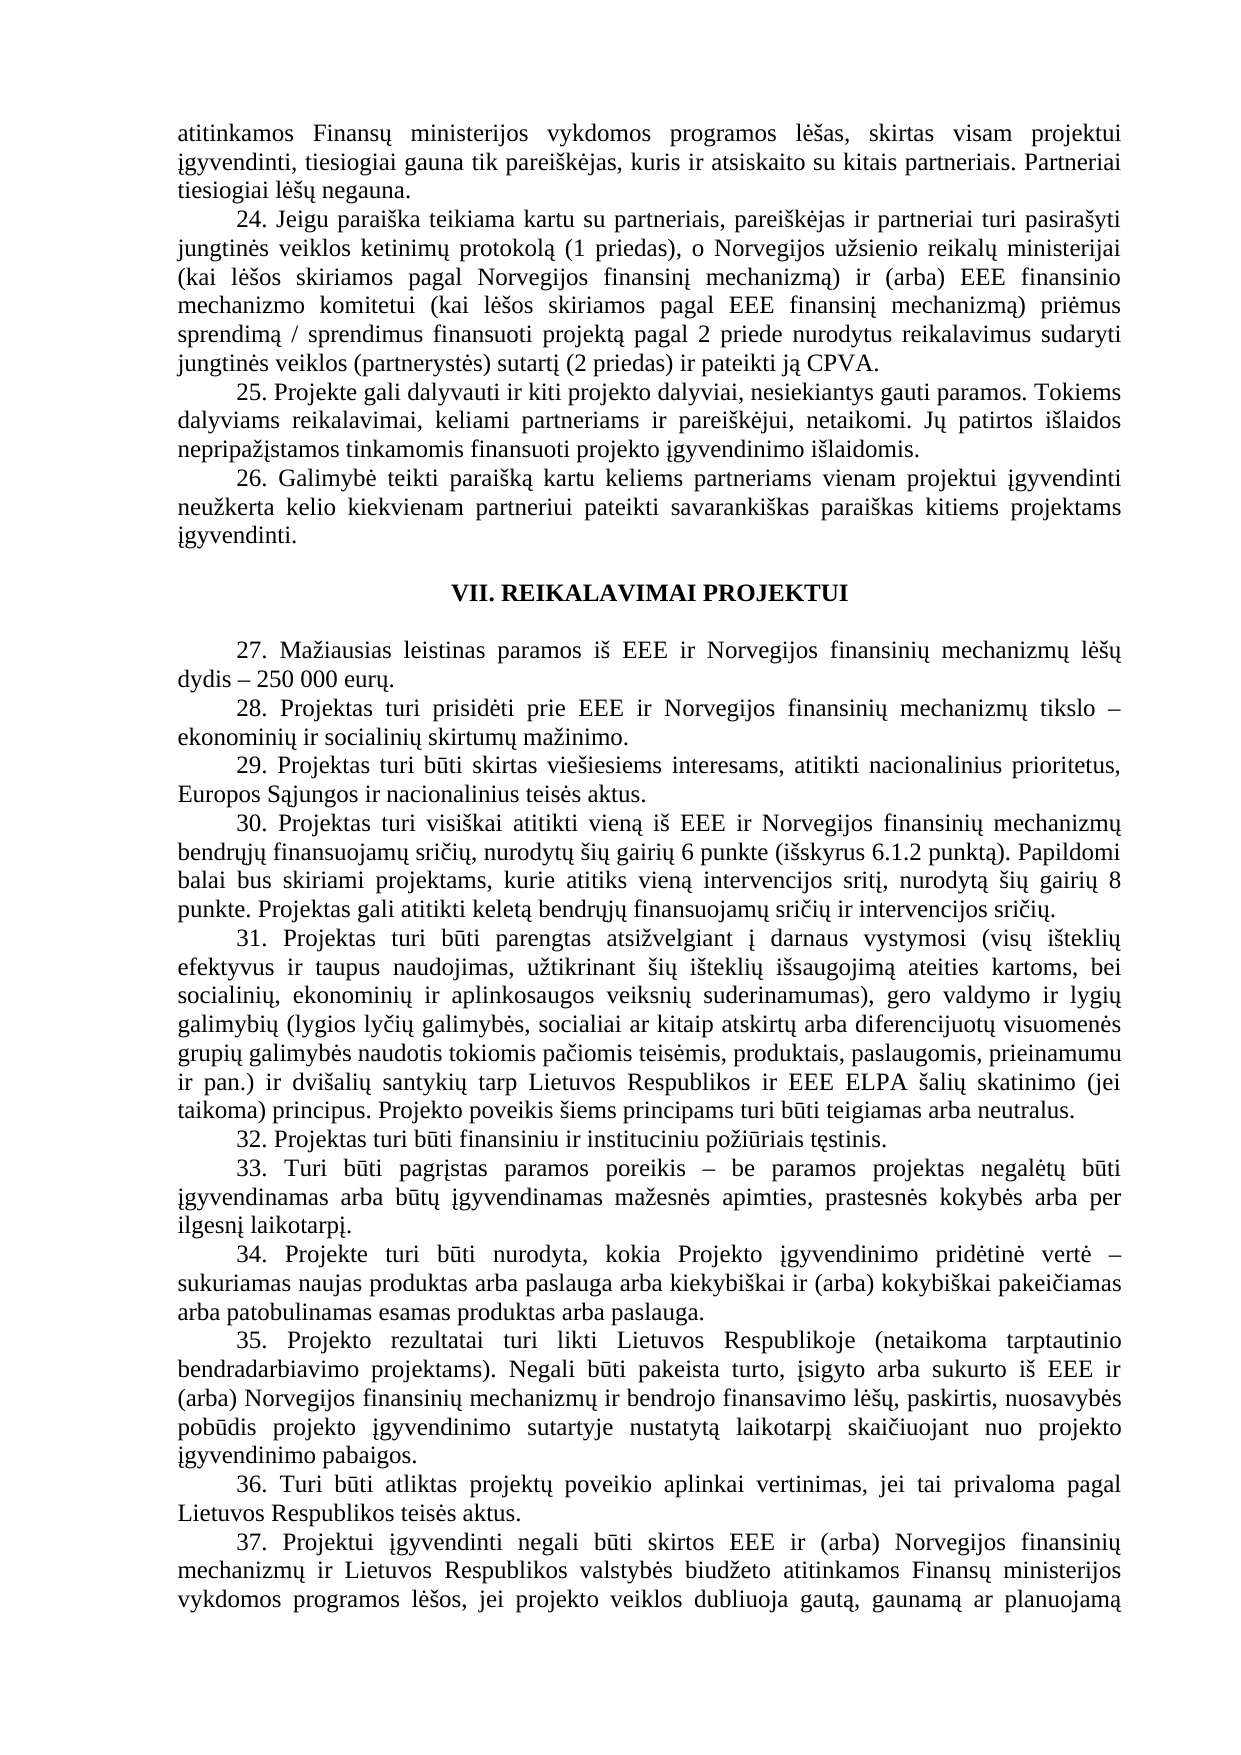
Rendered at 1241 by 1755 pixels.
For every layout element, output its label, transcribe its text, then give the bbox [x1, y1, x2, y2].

text 30. Projektas turi visiškai atitikti vieną iš EEE ir Norvegijos finansinių mechanizmų bendrųjų finansuojamų sričių, nurodytų šių gairių 6 punkte (išskyrus 6.1.2 punktą). Papildomi balai bus skiriami projektams, kurie atitiks vieną intervencijos sritį, nurodytą šių gairių 8 punkte. Projektas gali atitikti keletą bendrųjų finansuojamų sričių ir intervencijos sričių. [177, 808, 1122, 923]
text 24. Jeigu paraiška teikiama kartu su partneriais, pareiškėjas ir partneriai turi pasirašyti jungtinės veiklos ketinimų protokolą (1 priedas), o Norvegijos užsienio reikalų ministerijai (kai lėšos skiriamos pagal Norvegijos finansinį mechanizmą) ir (arba) EEE finansinio mechanizmo komitetui (kai lėšos skiriamos pagal EEE finansinį mechanizmą) priėmus sprendimą / sprendimus finansuoti projektą pagal 2 priede nurodytus reikalavimus sudaryti jungtinės veiklos (partnerystės) sutartį (2 priedas) ir pateikti ją CPVA. [177, 204, 1122, 377]
text 33. Turi būti pagrįstas paramos poreikis – be paramos projektas negalėtų būti įgyvendinamas arba būtų įgyvendinamas mažesnės apimties, prastesnės kokybės arba per ilgesnį laikotarpį. [177, 1153, 1122, 1239]
text 27. Mažiausias leistinas paramos iš EEE ir Norvegijos finansinių mechanizmų lėšų dydis – 250 000 eurų. [177, 636, 1122, 693]
text 35. Projekto rezultatai turi likti Lietuvos Respublikoje (netaikoma tarptautinio bendradarbiavimo projektams). Negali būti pakeista turto, įsigyto arba sukurto iš EEE ir (arba) Norvegijos finansinių mechanizmų ir bendrojo finansavimo lėšų, paskirtis, nuosavybės pobūdis projekto įgyvendinimo sutartyje nustatytą laikotarpį skaičiuojant nuo projekto įgyvendinimo pabaigos. [177, 1326, 1122, 1469]
text 31. Projektas turi būti parengtas atsižvelgiant į darnaus vystymosi (visų išteklių efektyvus ir taupus naudojimas, užtikrinant šių išteklių išsaugojimą ateities kartoms, bei socialinių, ekonominių ir aplinkosaugos veiksnių suderinamumas), gero valdymo ir lygių galimybių (lygios lyčių galimybės, socialiai ar kitaip atskirtų arba diferencijuotų visuomenės grupių galimybės naudotis tokiomis pačiomis teisėmis, produktais, paslaugomis, prieinamumu ir pan.) ir dvišalių santykių tarp Lietuvos Respublikos ir EEE ELPA šalių skatinimo (jei taikoma) principus. Projekto poveikis šiems principams turi būti teigiamas arba neutralus. [177, 923, 1122, 1124]
text 29. Projektas turi būti skirtas viešiesiems interesams, atitikti nacionalinius prioritetus, Europos Sąjungos ir nacionalinius teisės aktus. [177, 751, 1122, 808]
text VII. REIKALAVIMAI PROJEKTUI [177, 578, 1122, 607]
text 34. Projekte turi būti nurodyta, kokia Projekto įgyvendinimo pridėtinė vertė – sukuriamas naujas produktas arba paslauga arba kiekybiškai ir (arba) kokybiškai pakeičiamas arba patobulinamas esamas produktas arba paslauga. [177, 1239, 1122, 1326]
text 37. Projektui įgyvendinti negali būti skirtos EEE ir (arba) Norvegijos finansinių mechanizmų ir Lietuvos Respublikos valstybės biudžeto atitinkamos Finansų ministerijos vykdomos programos lėšos, jei projekto veiklos dubliuoja gautą, gaunamą ar planuojamą [177, 1527, 1122, 1613]
text 36. Turi būti atliktas projektų poveikio aplinkai vertinimas, jei tai privaloma pagal Lietuvos Respublikos teisės aktus. [177, 1469, 1122, 1527]
text atitinkamos Finansų ministerijos vykdomos programos lėšas, skirtas visam projektui įgyvendinti, tiesiogiai gauna tik pareiškėjas, kuris ir atsiskaito su kitais partneriais. Partneriai tiesiogiai lėšų negauna. [177, 118, 1122, 204]
text 28. Projektas turi prisidėti prie EEE ir Norvegijos finansinių mechanizmų tikslo – ekonominių ir socialinių skirtumų mažinimo. [177, 693, 1122, 751]
text 32. Projektas turi būti finansiniu ir instituciniu požiūriais tęstinis. [177, 1124, 1122, 1153]
text 26. Galimybė teikti paraišką kartu keliems partneriams vienam projektui įgyvendinti neužkerta kelio kiekvienam partneriui pateikti savarankiškas paraiškas kitiems projektams įgyvendinti. [177, 463, 1122, 549]
text 25. Projekte gali dalyvauti ir kiti projekto dalyviai, nesiekiantys gauti paramos. Tokiems dalyviams reikalavimai, keliami partneriams ir pareiškėjui, netaikomi. Jų patirtos išlaidos nepripažįstamos tinkamomis finansuoti projekto įgyvendinimo išlaidomis. [177, 377, 1122, 463]
